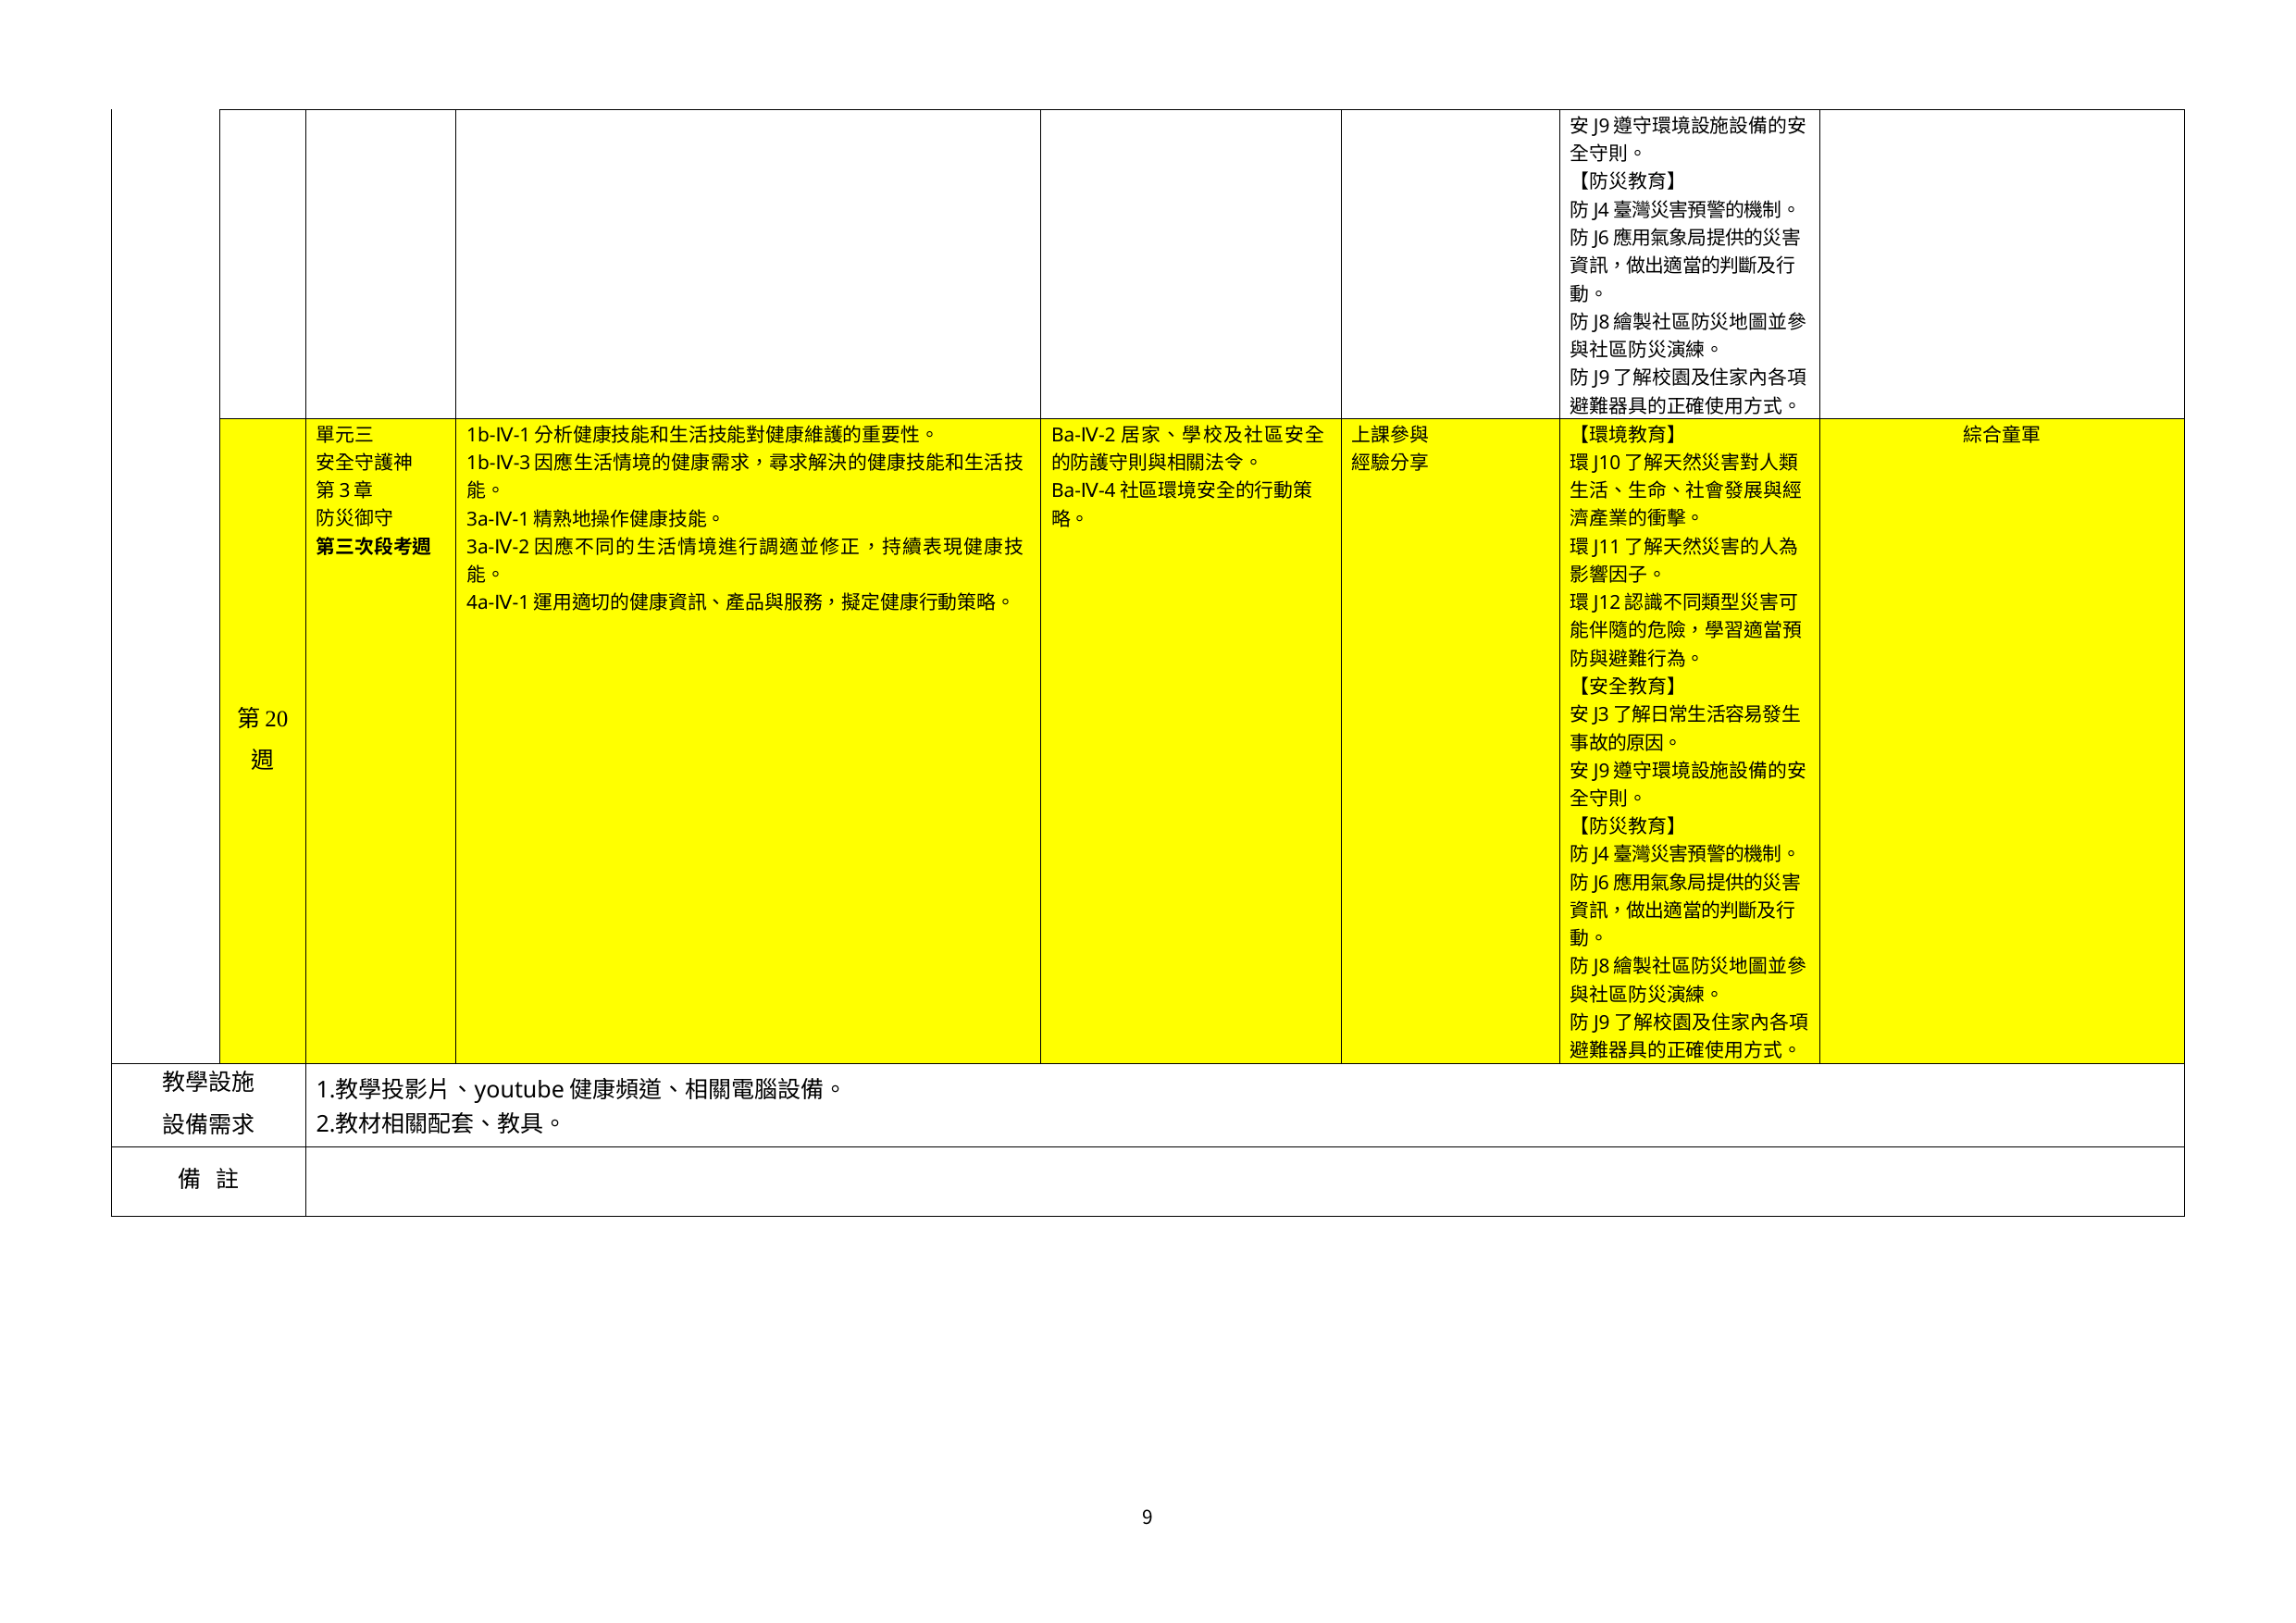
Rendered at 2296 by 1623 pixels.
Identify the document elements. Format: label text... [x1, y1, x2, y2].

table_cell [1342, 110, 1559, 418]
table_cell 1b-Ⅳ-1分析健康技能和生活技能對健康維護的重要性。 1b-Ⅳ-3因應生活情境的健康需求，尋求解決的健康技能和生活技能。 3a-Ⅳ-1精熟地操作健康技能。 3a-Ⅳ-2因應不同的生活情境進行調適並修正，持續表現健康技能。 4a-Ⅳ-1運用適切的健康資訊、產品與服務，擬定健康行動策略。 [456, 419, 1040, 1063]
table_cell [306, 110, 455, 418]
table_cell 單元三 安全守護神 第3章 防災御守 第三次段考週 [306, 419, 455, 1063]
table_cell 1.教學投影片、youtube健康頻道、相關電腦設備。 2.教材相關配套、教具。 [306, 1064, 2184, 1146]
table_cell [306, 1147, 2184, 1215]
table_cell 備 註 [112, 1147, 305, 1215]
table_cell 綜合童軍 [1820, 419, 2184, 1063]
table_cell [1041, 110, 1341, 418]
table_cell 上課參與 經驗分享 [1342, 419, 1559, 1063]
table_cell 安J9遵守環境設施設備的安全守則。 【防災教育】 防J4臺灣災害預警的機制。 防J6應用氣象局提供的災害資訊，做出適當的判斷及行動。 防J8繪製社區防災地圖並參與社區防災演練。 防J9了解校園及住家內各項避難器具的正確使用方式。 [1560, 110, 1819, 418]
table_cell [456, 110, 1040, 418]
table_cell 【環境教育】 環J10了解天然災害對人類生活、生命、社會發展與經濟產業的衝擊。 環J11了解天然災害的人為影響因子。 環J12認識不同類型災害可能伴隨的危險，學習適當預防與避難行為。 【安全教育】 安J3了解日常生活容易發生事故的原因。 安J9遵守環境設施設備的安全守則。 【防災教育】 防J4臺灣災害預警的機制。 防J6應用氣象局提供的災害資訊，做出適當的判斷及行動。 防J8繪製社區防災地圖並參與社區防災演練。 防J9了解校園及住家內各項避難器具的正確使用方式。 [1560, 419, 1819, 1063]
table_cell Ba-Ⅳ-2居家、學校及社區安全的防護守則與相關法令。 Ba-Ⅳ-4社區環境安全的行動策略。 [1041, 419, 1341, 1063]
table_cell 第20週 [220, 419, 305, 1063]
table_cell [220, 110, 305, 418]
table_cell [1820, 110, 2184, 418]
table_cell 教學設施 設備需求 [112, 1064, 305, 1146]
